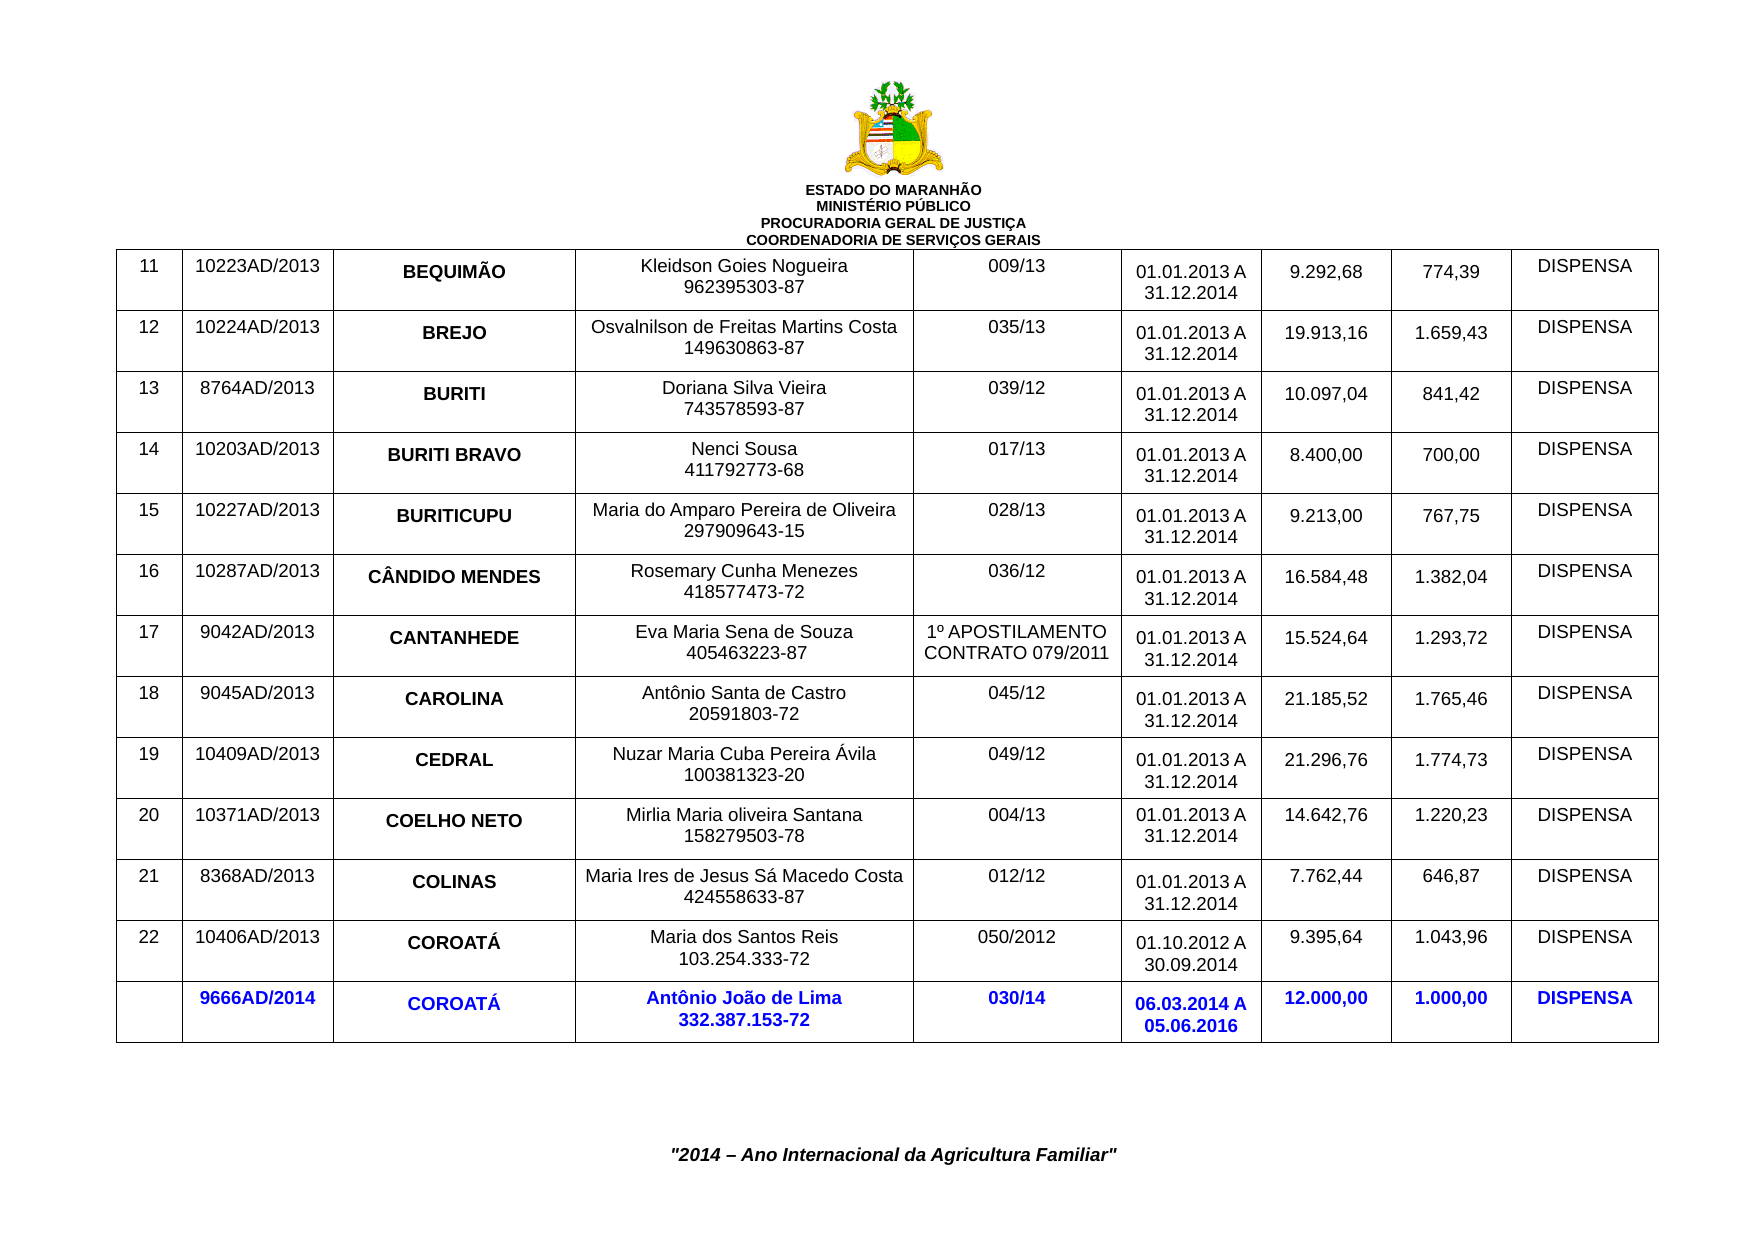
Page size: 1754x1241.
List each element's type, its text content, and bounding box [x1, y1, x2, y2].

table_cell 1.659,43 [1392, 311, 1511, 371]
table_cell CEDRAL [334, 738, 575, 798]
table_cell 19.913,16 [1262, 311, 1391, 371]
table_cell 050/2012 [914, 921, 1121, 981]
table_cell 7.762,44 [1262, 860, 1391, 920]
table_cell DISPENSA [1512, 738, 1658, 798]
table_cell COELHO NETO [334, 799, 575, 859]
table_cell 1.293,72 [1392, 616, 1511, 676]
table_cell 10227AD/2013 [183, 494, 333, 554]
table_cell 14.642,76 [1262, 799, 1391, 859]
table_cell 028/13 [914, 494, 1121, 554]
table_cell BREJO [334, 311, 575, 371]
table_cell BEQUIMÃO [334, 250, 575, 309]
table_cell 1.382,04 [1392, 555, 1511, 615]
table_cell 9045AD/2013 [183, 677, 333, 737]
table_cell 10.097,04 [1262, 372, 1391, 432]
table_cell 12.000,00 [1262, 982, 1391, 1042]
table_cell 045/12 [914, 677, 1121, 737]
table_cell BURITI BRAVO [334, 433, 575, 493]
table_cell 1º APOSTILAMENTO CONTRATO 079/2011 [914, 616, 1121, 676]
table_cell 16 [117, 555, 182, 615]
table_cell 841,42 [1392, 372, 1511, 432]
table_cell 01.01.2013 A 31.12.2014 [1122, 860, 1261, 920]
table_cell Mirlia Maria oliveira Santana 158279503-78 [576, 799, 913, 859]
table_cell CÂNDIDO MENDES [334, 555, 575, 615]
table_cell 8.400,00 [1262, 433, 1391, 493]
table_cell 1.043,96 [1392, 921, 1511, 981]
table_cell 774,39 [1392, 250, 1511, 309]
table_cell DISPENSA [1512, 494, 1658, 554]
table_cell CAROLINA [334, 677, 575, 737]
table_cell DISPENSA [1512, 555, 1658, 615]
table_cell Kleidson Goies Nogueira 962395303-87 [576, 250, 913, 309]
table_cell 1.220,23 [1392, 799, 1511, 859]
table_cell 06.03.2014 A 05.06.2016 [1122, 982, 1261, 1042]
table_cell Doriana Silva Vieira 743578593-87 [576, 372, 913, 432]
table_cell 22 [117, 921, 182, 981]
table_cell Nenci Sousa 411792773-68 [576, 433, 913, 493]
table_cell BURITI [334, 372, 575, 432]
table_cell 036/12 [914, 555, 1121, 615]
table_cell 10224AD/2013 [183, 311, 333, 371]
table_cell COLINAS [334, 860, 575, 920]
table_cell DISPENSA [1512, 799, 1658, 859]
table_cell DISPENSA [1512, 372, 1658, 432]
table_cell DISPENSA [1512, 616, 1658, 676]
table_cell Nuzar Maria Cuba Pereira Ávila 100381323-20 [576, 738, 913, 798]
table_cell Rosemary Cunha Menezes 418577473-72 [576, 555, 913, 615]
table_cell 767,75 [1392, 494, 1511, 554]
table_cell 8368AD/2013 [183, 860, 333, 920]
table_cell 01.01.2013 A 31.12.2014 [1122, 372, 1261, 432]
table_cell Maria Ires de Jesus Sá Macedo Costa 424558633-87 [576, 860, 913, 920]
table_cell 10406AD/2013 [183, 921, 333, 981]
table_cell 15.524,64 [1262, 616, 1391, 676]
table_cell 21.185,52 [1262, 677, 1391, 737]
table_cell 10409AD/2013 [183, 738, 333, 798]
table_cell DISPENSA [1512, 433, 1658, 493]
table_cell 01.01.2013 A 31.12.2014 [1122, 433, 1261, 493]
table_cell CANTANHEDE [334, 616, 575, 676]
table_cell 01.01.2013 A 31.12.2014 [1122, 616, 1261, 676]
table_cell 9.292,68 [1262, 250, 1391, 309]
table_cell 20 [117, 799, 182, 859]
table_cell 18 [117, 677, 182, 737]
table_cell DISPENSA [1512, 921, 1658, 981]
table_cell 017/13 [914, 433, 1121, 493]
table_cell 9.395,64 [1262, 921, 1391, 981]
table_cell 039/12 [914, 372, 1121, 432]
table_cell DISPENSA [1512, 311, 1658, 371]
table_cell DISPENSA [1512, 677, 1658, 737]
table_cell COROATÁ [334, 982, 575, 1042]
table_cell 15 [117, 494, 182, 554]
table_cell Eva Maria Sena de Souza 405463223-87 [576, 616, 913, 676]
table_cell 1.765,46 [1392, 677, 1511, 737]
table_cell 01.10.2012 A 30.09.2014 [1122, 921, 1261, 981]
table_cell DISPENSA [1512, 250, 1658, 309]
table_cell 01.01.2013 A 31.12.2014 [1122, 799, 1261, 859]
table_cell 9.213,00 [1262, 494, 1391, 554]
table_cell 8764AD/2013 [183, 372, 333, 432]
table_cell 1.774,73 [1392, 738, 1511, 798]
table_cell 11 [117, 250, 182, 309]
table_cell 10203AD/2013 [183, 433, 333, 493]
table_cell 004/13 [914, 799, 1121, 859]
table_cell 646,87 [1392, 860, 1511, 920]
table_cell 17 [117, 616, 182, 676]
table_cell DISPENSA [1512, 982, 1658, 1042]
table_cell 1.000,00 [1392, 982, 1511, 1042]
table_cell Antônio João de Lima 332.387.153-72 [576, 982, 913, 1042]
table_cell 13 [117, 372, 182, 432]
table_cell 01.01.2013 A 31.12.2014 [1122, 738, 1261, 798]
table_cell 035/13 [914, 311, 1121, 371]
table_cell 12 [117, 311, 182, 371]
table_cell 10223AD/2013 [183, 250, 333, 309]
table_cell 700,00 [1392, 433, 1511, 493]
table_cell 009/13 [914, 250, 1121, 309]
table_cell Maria do Amparo Pereira de Oliveira 297909643-15 [576, 494, 913, 554]
table_cell 19 [117, 738, 182, 798]
table_cell Maria dos Santos Reis 103.254.333-72 [576, 921, 913, 981]
table_cell 01.01.2013 A 31.12.2014 [1122, 555, 1261, 615]
table_cell 01.01.2013 A 31.12.2014 [1122, 311, 1261, 371]
table_cell 10287AD/2013 [183, 555, 333, 615]
table_cell 9042AD/2013 [183, 616, 333, 676]
table_cell 049/12 [914, 738, 1121, 798]
table_cell BURITICUPU [334, 494, 575, 554]
table_cell Antônio Santa de Castro 20591803-72 [576, 677, 913, 737]
table_cell 030/14 [914, 982, 1121, 1042]
table_cell 21 [117, 860, 182, 920]
table_cell 01.01.2013 A 31.12.2014 [1122, 494, 1261, 554]
table_cell COROATÁ [334, 921, 575, 981]
table_cell 01.01.2013 A 31.12.2014 [1122, 250, 1261, 309]
table_cell Osvalnilson de Freitas Martins Costa 149630863-87 [576, 311, 913, 371]
table_cell 012/12 [914, 860, 1121, 920]
table_cell 14 [117, 433, 182, 493]
table_cell 21.296,76 [1262, 738, 1391, 798]
table_cell 01.01.2013 A 31.12.2014 [1122, 677, 1261, 737]
table_cell DISPENSA [1512, 860, 1658, 920]
table_cell [117, 982, 182, 1042]
table_cell 10371AD/2013 [183, 799, 333, 859]
table_cell 9666AD/2014 [183, 982, 333, 1042]
table_cell 16.584,48 [1262, 555, 1391, 615]
picture [839, 75, 948, 182]
